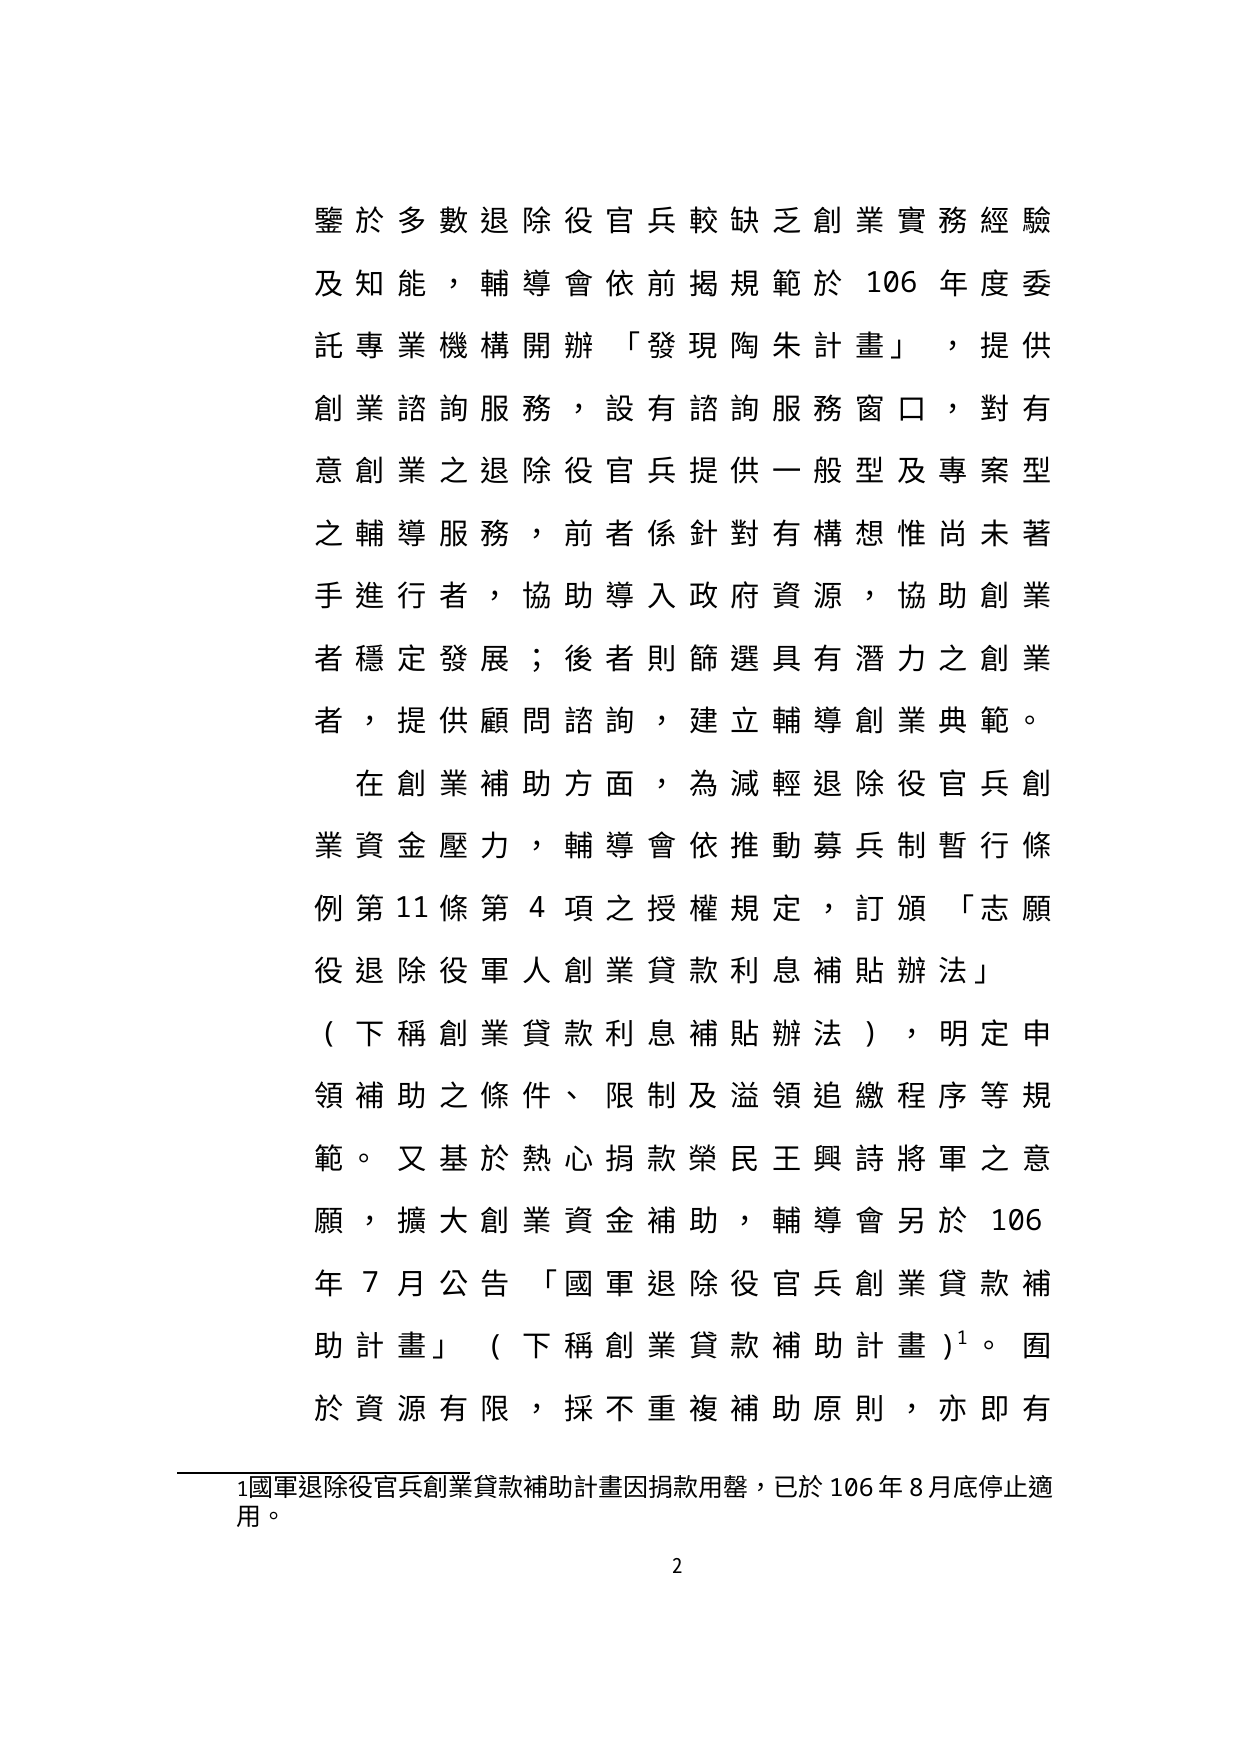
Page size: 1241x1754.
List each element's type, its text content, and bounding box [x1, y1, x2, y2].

text 在創業補助方面，為減輕退除役官兵創業資金壓力，輔導會依推動募兵制暫行條例第11條第4項之授權規定，訂頒「志願役退除役軍人創業貸款利息補貼辦法」(下稱創業貸款利息補貼辦法)，明定申領補助之條件、限制及溢領追繳程序等規範。又基於熱心捐款榮民王興詩將軍之意願，擴大創業資金補助，輔導會另於106年7月公告「國軍退除役官兵創業貸款補助計畫」(下稱創業貸款補助計畫)。囿於資源有限，採不重複補助原則，亦即有 [271, 740, 1058, 1427]
text 國軍退除役官兵創業貸款補助計畫因捐款用罄，已於106年8月底停止適用。 [236, 1473, 1063, 1532]
text 安置基金協助退除役官兵進入職場，除辦理相關職業訓練外，另依推動募兵制暫行條例第11條第1項第1款規定，輔導會針對有意創業者，得提供創業輔導及補助。鑒於多數退除役官兵較缺乏創業實務經驗及知能，輔導會依前揭規範於106年度委託專業機構開辦「發現陶朱計畫」，提供創業諮詢服務，設有諮詢服務窗口，對有意創業之退除役官兵提供一般型及專案型之輔導服務，前者係針對有構想惟尚未著手進行者，協助導入政府資源，協助創業者穩定發展；後者則篩選具有潛力之創業者，提供顧問諮詢，建立輔導創業典範。 [271, 177, 1058, 740]
